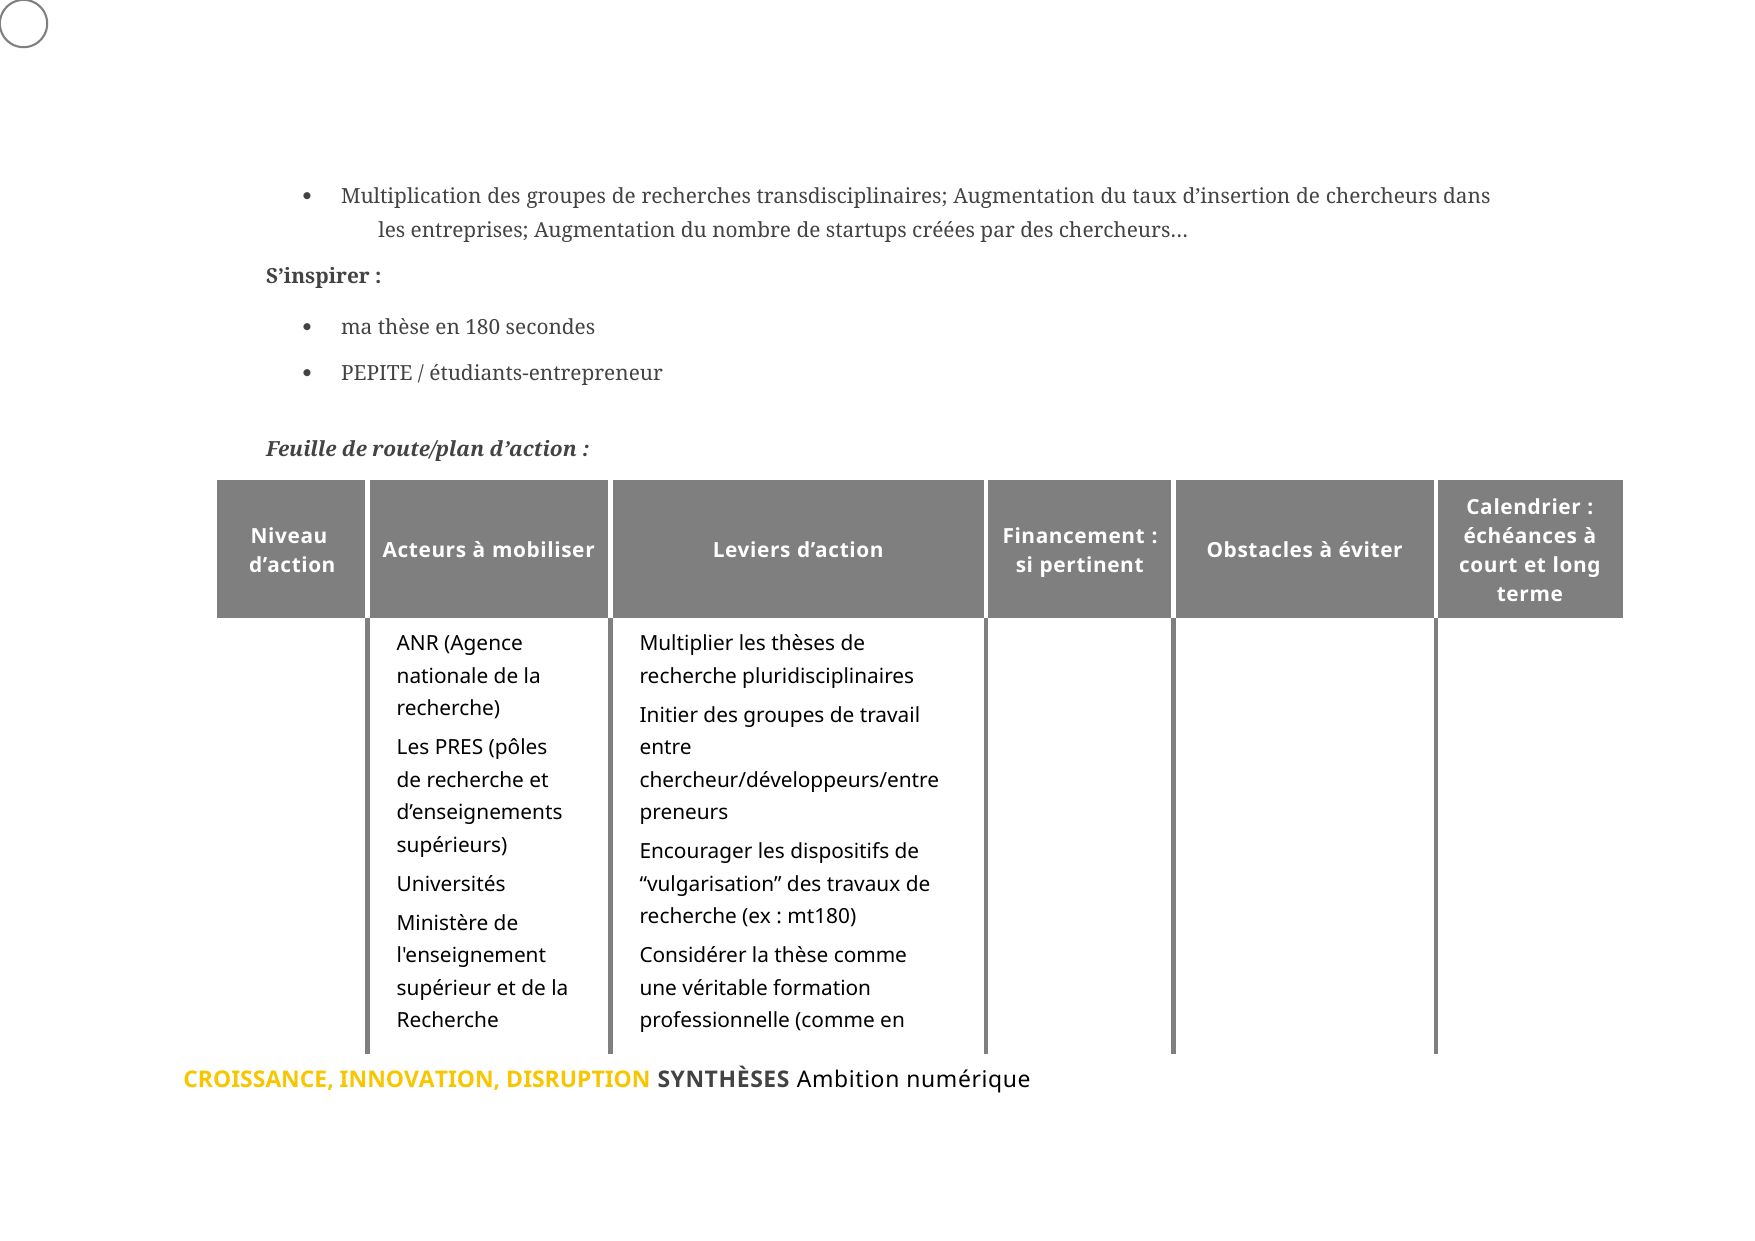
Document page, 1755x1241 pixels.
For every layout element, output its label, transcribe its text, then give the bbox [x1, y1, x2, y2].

table_header Obstacles à éviter [1176, 480, 1434, 618]
table_header Leviers d’action [613, 480, 984, 618]
list Multiplication des groupes de recherches transdisciplinaires; Augmentation du taux d’insertion de chercheurs dans les entreprises; Augmentation du nombre de startups créées par des chercheurs… [303, 177, 1492, 244]
text Feuille de route/plan d’action : [266, 429, 1492, 463]
table_cell [988, 618, 1171, 1054]
table_cell Multiplier les thèses de recherche pluridisciplinaires Initier des groupes de travail entre chercheur/développeurs/entrepreneurs Encourager les dispositifs de “vulgarisation” des travaux de recherche (ex : mt180) Considérer la thèse comme une véritable formation professionnelle (comme en [613, 618, 984, 1054]
table_cell [1176, 618, 1434, 1054]
table_cell [217, 618, 365, 1054]
table_cell ANR (Agence nationale de la recherche) Les PRES (pôles de recherche et d’enseignements supérieurs) Universités Ministère de l'enseignement supérieur et de la Recherche [370, 618, 608, 1054]
text S’inspirer : [266, 256, 1492, 290]
list PEPITE / étudiants-entrepreneur [303, 353, 1492, 387]
table_header Acteurs à mobiliser [370, 480, 608, 618]
table_header Calendrier : échéances à court et long terme [1438, 480, 1623, 618]
table_cell [1438, 618, 1623, 1054]
list ma thèse en 180 secondes [303, 307, 1492, 341]
table_header Financement : si pertinent [988, 480, 1171, 618]
table_header Niveau d’action [217, 480, 365, 618]
